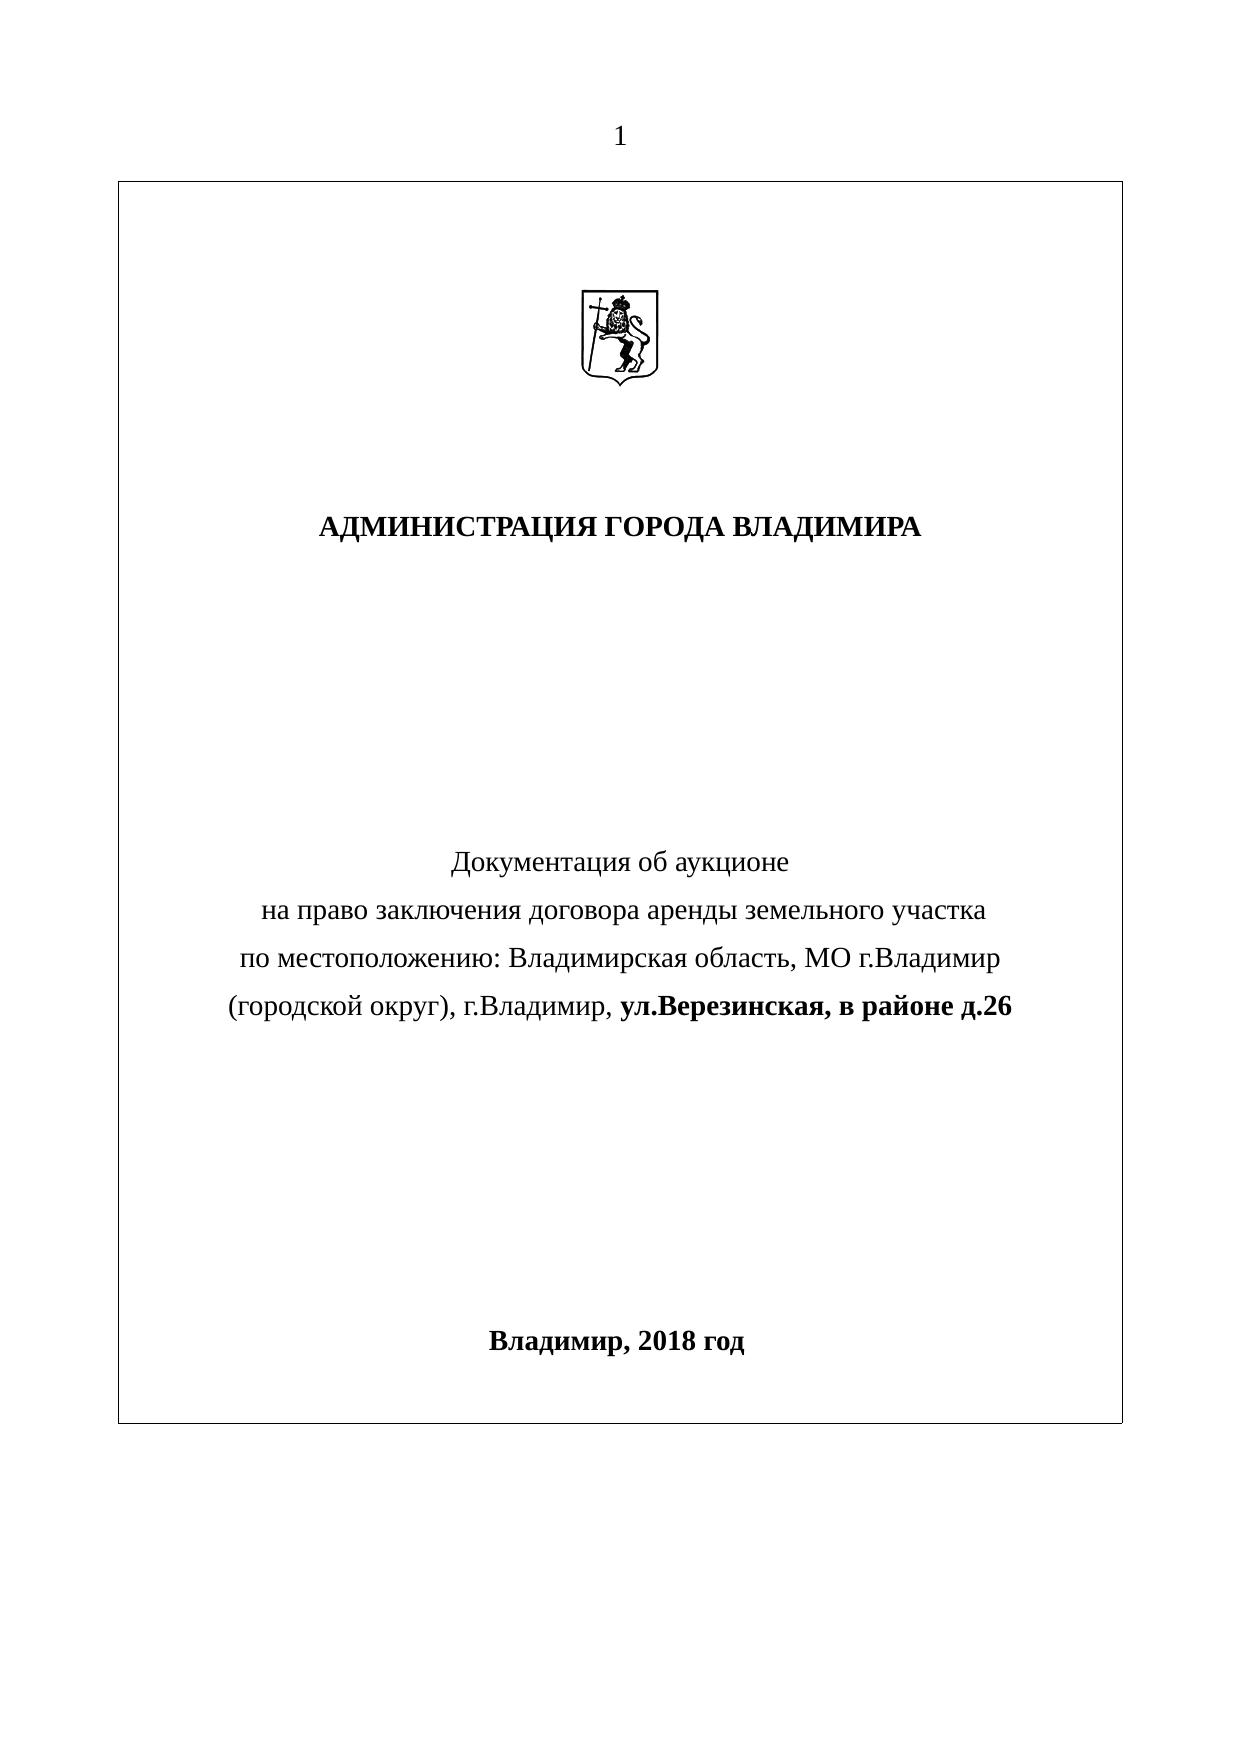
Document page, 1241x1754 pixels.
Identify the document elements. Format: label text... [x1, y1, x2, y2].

table_header АДМИНИСТРАЦИЯ ГОРОДА ВЛАДИМИРА Документация об аукционе на право заключения договора аренды земельного участка по местоположению: Владимирская область, МО г.Владимир (городской округ), г.Владимир, ул.Верезинская, в районе д.26 Владимир, 2018 год [119, 182, 1122, 1423]
picture [579, 287, 661, 387]
